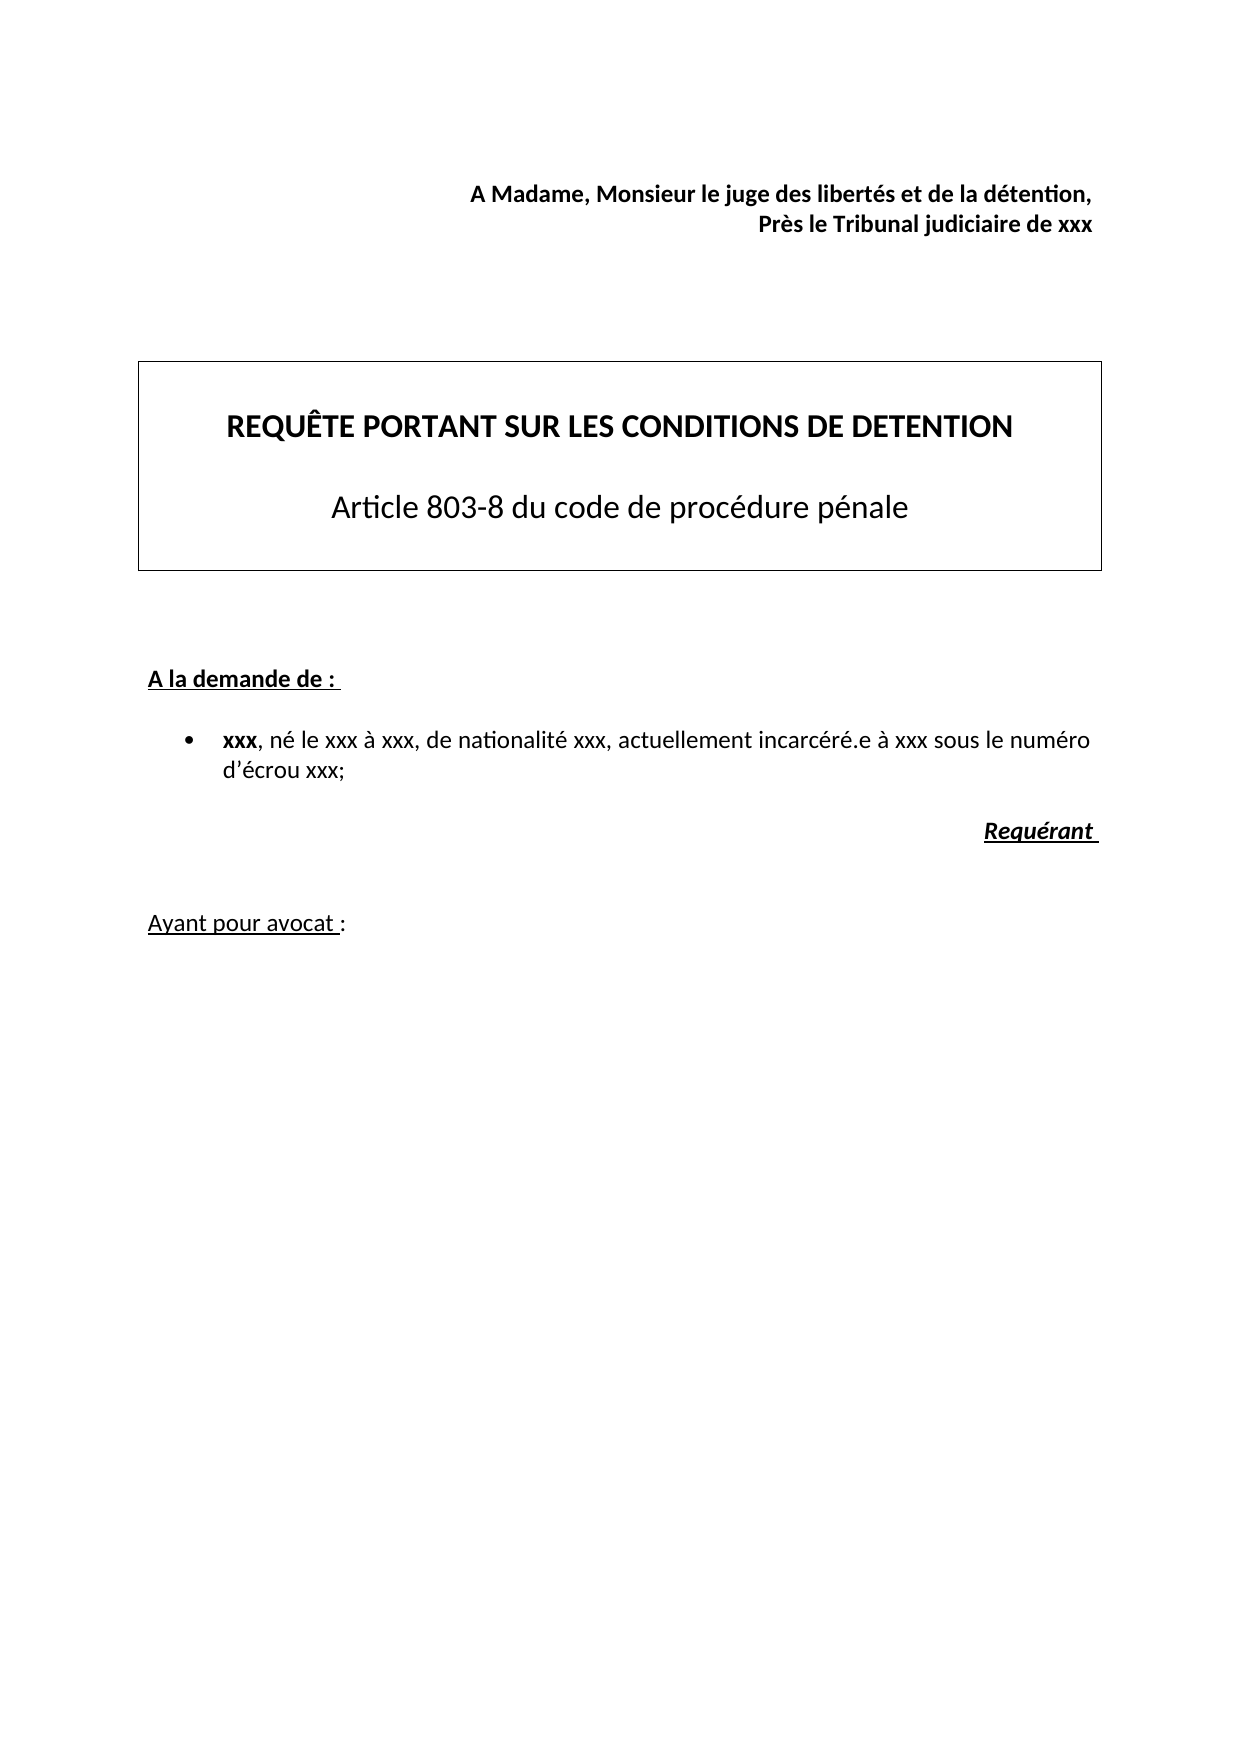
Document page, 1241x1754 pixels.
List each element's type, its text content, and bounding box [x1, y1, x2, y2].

text A Madame, Monsieur le juge des libertés et de la détention, [148, 178, 1093, 209]
text REQUÊTE PORTANT SUR LES CONDITIONS DE DETENTION [148, 405, 1093, 446]
text Près le Tribunal judiciaire de xxx [148, 209, 1093, 239]
text A la demande de : [148, 663, 1093, 693]
text Requérant [148, 815, 1093, 846]
text Ayant pour avocat : [148, 907, 1093, 937]
list xxx, né le xxx à xxx, de nationalité xxx, actuellement incarcéré.e à xxx sous le numéro d’écrou xxx; [185, 724, 1093, 785]
text Article 803-8 du code de procédure pénale [148, 487, 1093, 527]
